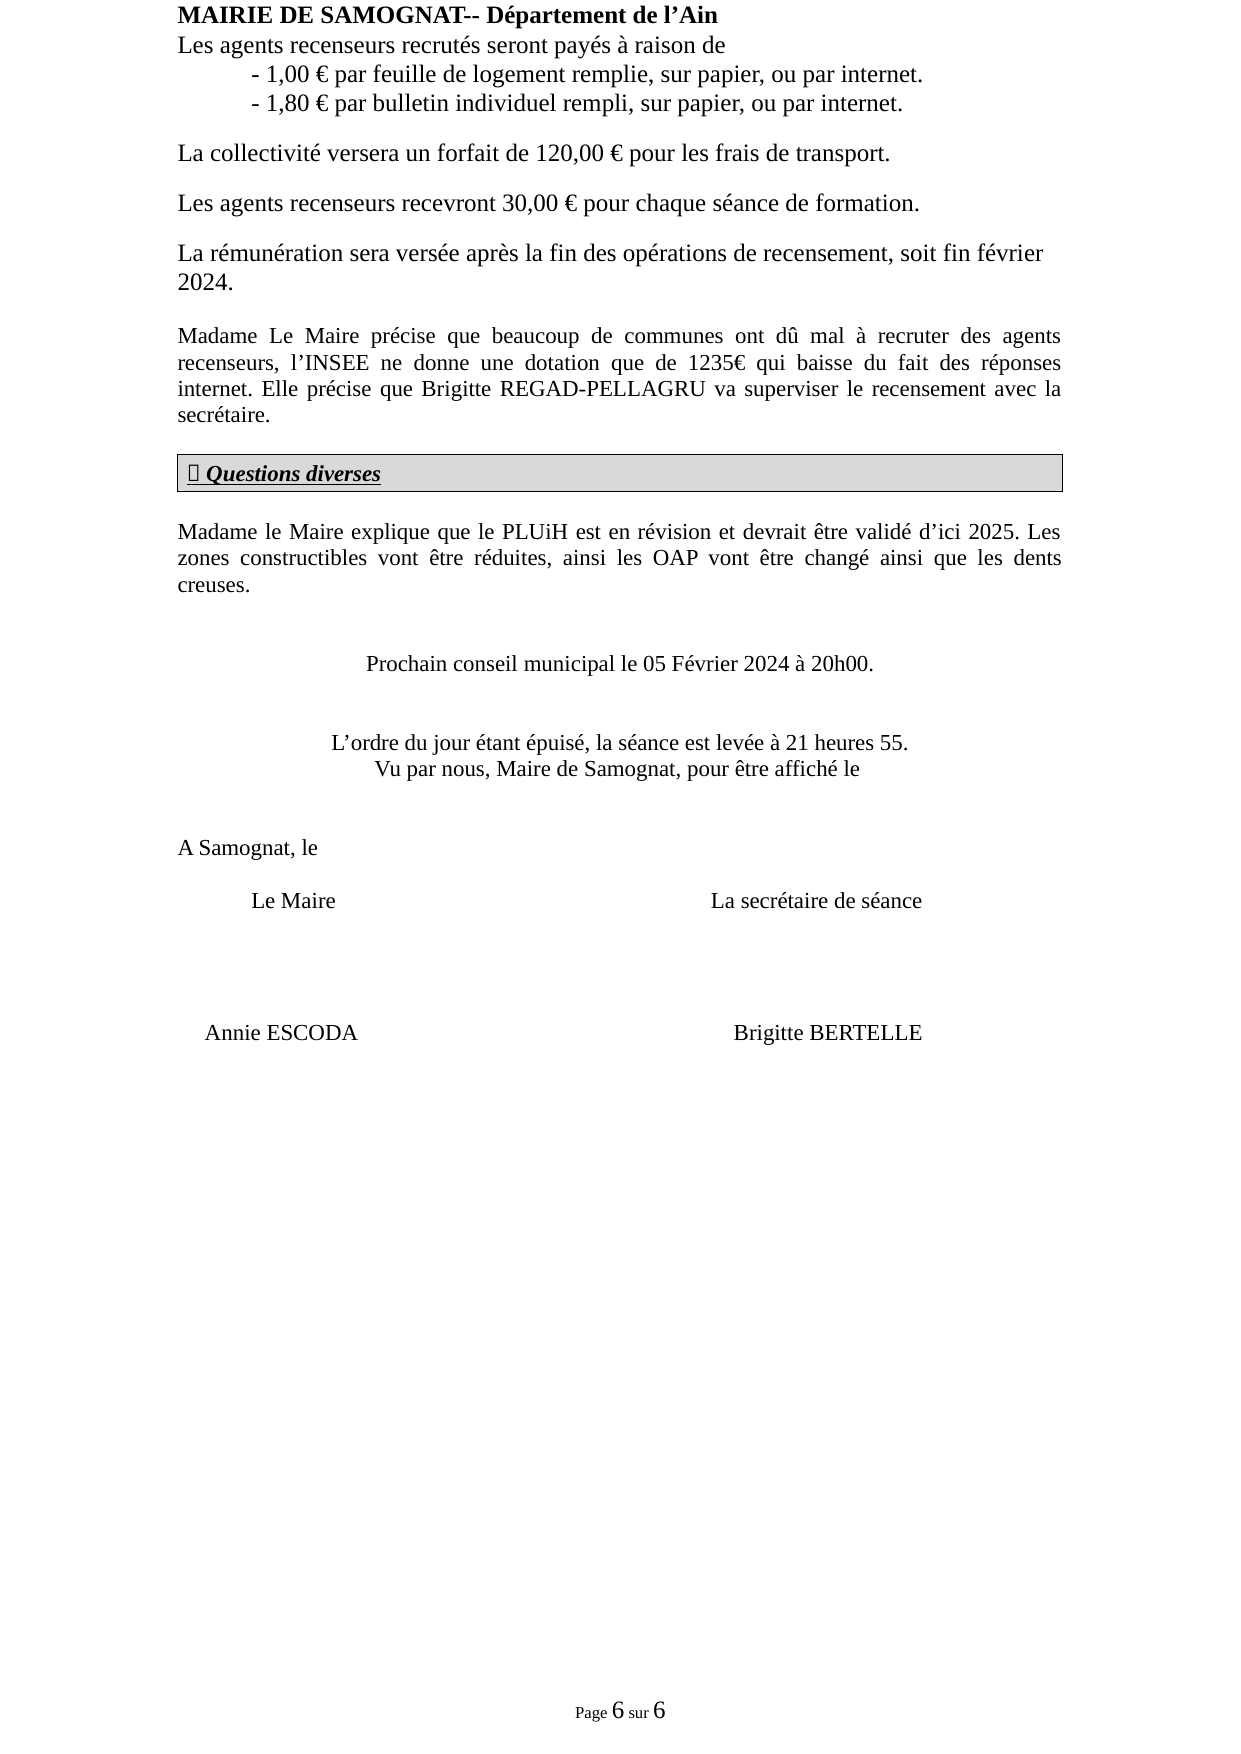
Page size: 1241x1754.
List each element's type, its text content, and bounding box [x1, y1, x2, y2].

text Annie ESCODA Brigitte BERTELLE [177, 1019, 1063, 1045]
text L’ordre du jour étant épuisé, la séance est levée à 21 heures 55. [177, 729, 1063, 755]
text Prochain conseil municipal le 05 Février 2024 à 20h00. [177, 650, 1063, 676]
text La collectivité versera un forfait de 120,00 € pour les frais de transport. [177, 138, 1063, 167]
text Vu par nous, Maire de Samognat, pour être affiché le [177, 755, 1063, 782]
text Madame Le Maire précise que beaucoup de communes ont dû mal à recruter des agents recenseurs, l’INSEE ne donne une dotation que de 1235€ qui baisse du fait des réponses internet. Elle précise que Brigitte REGAD-PELLAGRU va superviser le recensement avec la secrétaire. [177, 322, 1063, 428]
text La rémunération sera versée après la fin des opérations de recensement, soit fin février 2024. [177, 238, 1063, 296]
text Madame le Maire explique que le PLUiH est en révision et devrait être validé d’ici 2025. Les zones constructibles vont être réduites, ainsi les OAP vont être changé ainsi que les dents creuses. [177, 518, 1063, 597]
text Les agents recenseurs recevront 30,00 € pour chaque séance de formation. [177, 188, 1063, 217]
text  Questions diverses [178, 455, 1062, 491]
text - 1,00 € par feuille de logement remplie, sur papier, ou par internet. [177, 59, 1063, 88]
text Les agents recenseurs recrutés seront payés à raison de [177, 30, 1063, 59]
text A Samognat, le [177, 834, 1063, 861]
text Le Maire La secrétaire de séance [177, 887, 1063, 913]
text - 1,80 € par bulletin individuel rempli, sur papier, ou par internet. [215, 88, 1063, 116]
